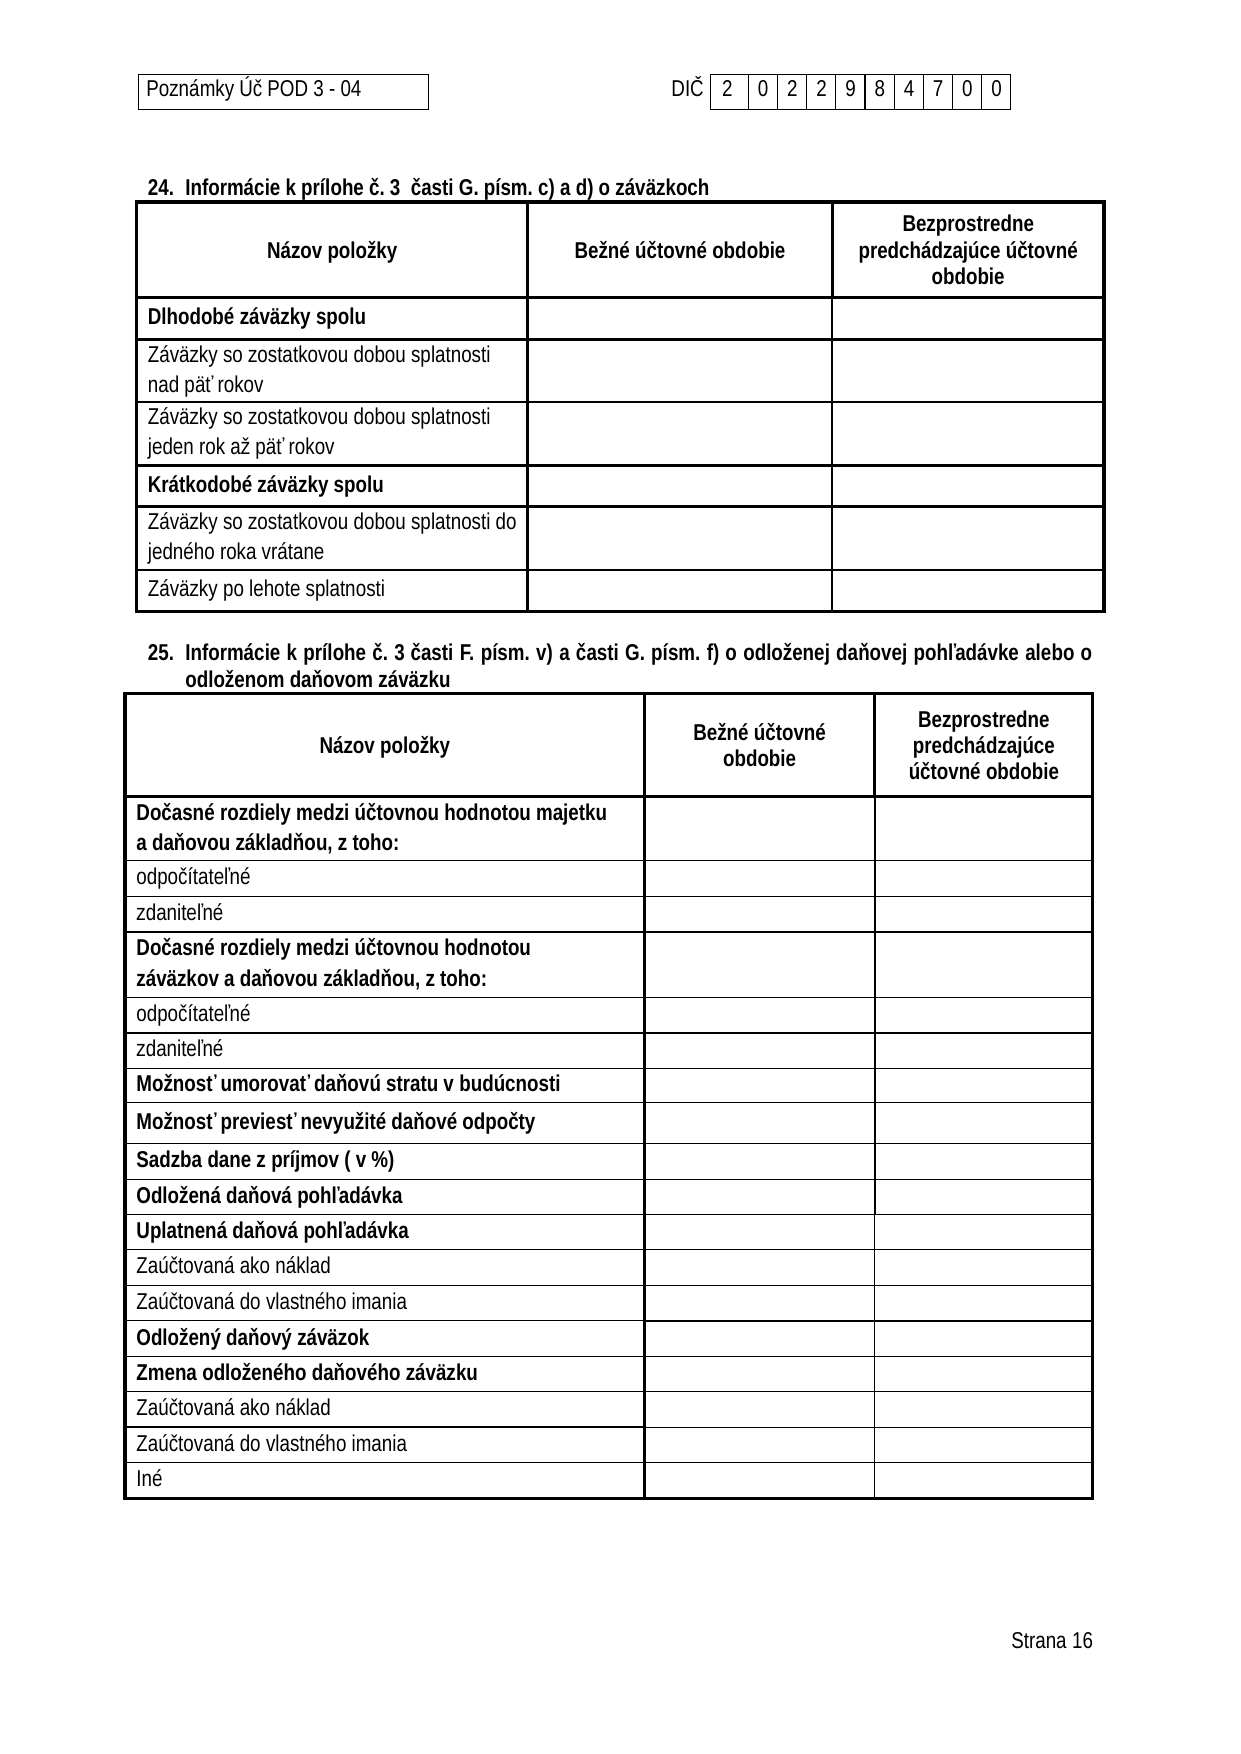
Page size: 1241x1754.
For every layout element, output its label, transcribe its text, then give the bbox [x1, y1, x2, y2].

table_cell [876, 998, 1091, 1032]
table_cell [646, 1392, 874, 1426]
table_cell [529, 403, 831, 463]
table_cell Krátkodobé záväzky spolu [138, 467, 526, 505]
table_cell [875, 1250, 1091, 1285]
table_header Názov položky [138, 204, 526, 296]
table_cell Záväzky so zostatkovou dobou splatnosti nad päť rokov [138, 341, 526, 401]
table_cell Dočasné rozdiely medzi účtovnou hodnotou záväzkov a daňovou základňou, z toho: [127, 933, 643, 997]
table_cell [875, 1392, 1091, 1426]
table_cell [833, 508, 1102, 568]
table_cell Iné [127, 1463, 643, 1497]
table_cell [646, 933, 874, 997]
table_cell [876, 1103, 1091, 1143]
table_cell zdaniteľné [127, 897, 643, 931]
table_cell [529, 508, 831, 568]
table_header Bezprostredne predchádzajúce účtovné obdobie [834, 204, 1102, 296]
table_cell [876, 1144, 1091, 1178]
table_cell [529, 299, 831, 337]
table_cell [646, 798, 874, 860]
table_header Bezprostredne predchádzajúce účtovné obdobie [876, 695, 1091, 795]
table_cell [646, 1069, 874, 1102]
table_cell [646, 1286, 874, 1320]
title Informácie k prílohe č. 3 časti F. písm. v) a časti G. písm. f) o odloženej daňovej pohľadávke alebo o odloženom daňovom záväzku [148, 639, 1093, 692]
table_cell Možnosť previesť nevyužité daňové odpočty [127, 1103, 643, 1143]
table_cell [833, 299, 1102, 337]
table_cell Zmena odloženého daňového záväzku [127, 1357, 643, 1391]
table_cell [646, 1463, 874, 1497]
table_cell Záväzky so zostatkovou dobou splatnosti do jedného roka vrátane [138, 508, 526, 568]
table_cell Dlhodobé záväzky spolu [138, 299, 526, 337]
table_cell [833, 571, 1102, 610]
table_cell [875, 1215, 1091, 1249]
table_header Bežné účtovné obdobie [529, 204, 831, 296]
table_cell [529, 467, 831, 505]
table_cell zdaniteľné [127, 1034, 643, 1067]
table_cell odpočítateľné [127, 998, 643, 1032]
table_cell [646, 897, 874, 931]
table_cell [646, 861, 874, 896]
title Informácie k prílohe č. 3 časti G. písm. c) a d) o záväzkoch [148, 174, 1093, 200]
table_cell Záväzky so zostatkovou dobou splatnosti jeden rok až päť rokov [138, 403, 526, 463]
table_cell [646, 1357, 874, 1391]
table_cell [646, 1322, 874, 1356]
table_cell Dočasné rozdiely medzi účtovnou hodnotou majetku a daňovou základňou, z toho: [127, 798, 643, 860]
table_cell [646, 1250, 874, 1285]
table_cell [875, 1286, 1091, 1320]
table_cell Možnosť umorovať daňovú stratu v budúcnosti [127, 1069, 643, 1102]
table_cell [875, 1322, 1091, 1356]
table_cell Zaúčtovaná ako náklad [127, 1392, 643, 1426]
table_cell [876, 897, 1091, 931]
table_cell [529, 571, 831, 610]
table_cell [646, 1103, 874, 1143]
table_cell [646, 1215, 874, 1249]
table_cell Zaúčtovaná ako náklad [127, 1250, 643, 1285]
table_cell [875, 1463, 1091, 1497]
table_cell [646, 1428, 874, 1462]
table_cell [876, 798, 1091, 860]
table_cell [876, 1180, 1091, 1214]
table_cell odpočítateľné [127, 861, 643, 896]
table_cell Odložená daňová pohľadávka [127, 1180, 643, 1214]
table_header Bežné účtovné obdobie [646, 695, 873, 795]
table_cell Zaúčtovaná do vlastného imania [127, 1428, 643, 1462]
table_cell [646, 998, 874, 1032]
table_cell Zaúčtovaná do vlastného imania [127, 1286, 643, 1320]
table_cell [529, 341, 831, 401]
table_cell [876, 1069, 1091, 1102]
table_header Názov položky [127, 695, 643, 795]
table_cell Záväzky po lehote splatnosti [138, 571, 526, 610]
table_cell [833, 341, 1102, 401]
table_cell Sadzba dane z príjmov ( v %) [127, 1144, 643, 1178]
table_cell [875, 1428, 1091, 1462]
table_cell Odložený daňový záväzok [127, 1321, 643, 1356]
table_cell [646, 1144, 874, 1178]
table_cell [646, 1180, 874, 1214]
table_cell [876, 861, 1091, 896]
table_cell [833, 403, 1102, 463]
table_cell [833, 467, 1102, 505]
table_cell Uplatnená daňová pohľadávka [127, 1215, 643, 1249]
table_cell [876, 933, 1091, 997]
table_cell [875, 1357, 1091, 1391]
table_cell [646, 1034, 874, 1067]
table_cell [876, 1034, 1091, 1067]
